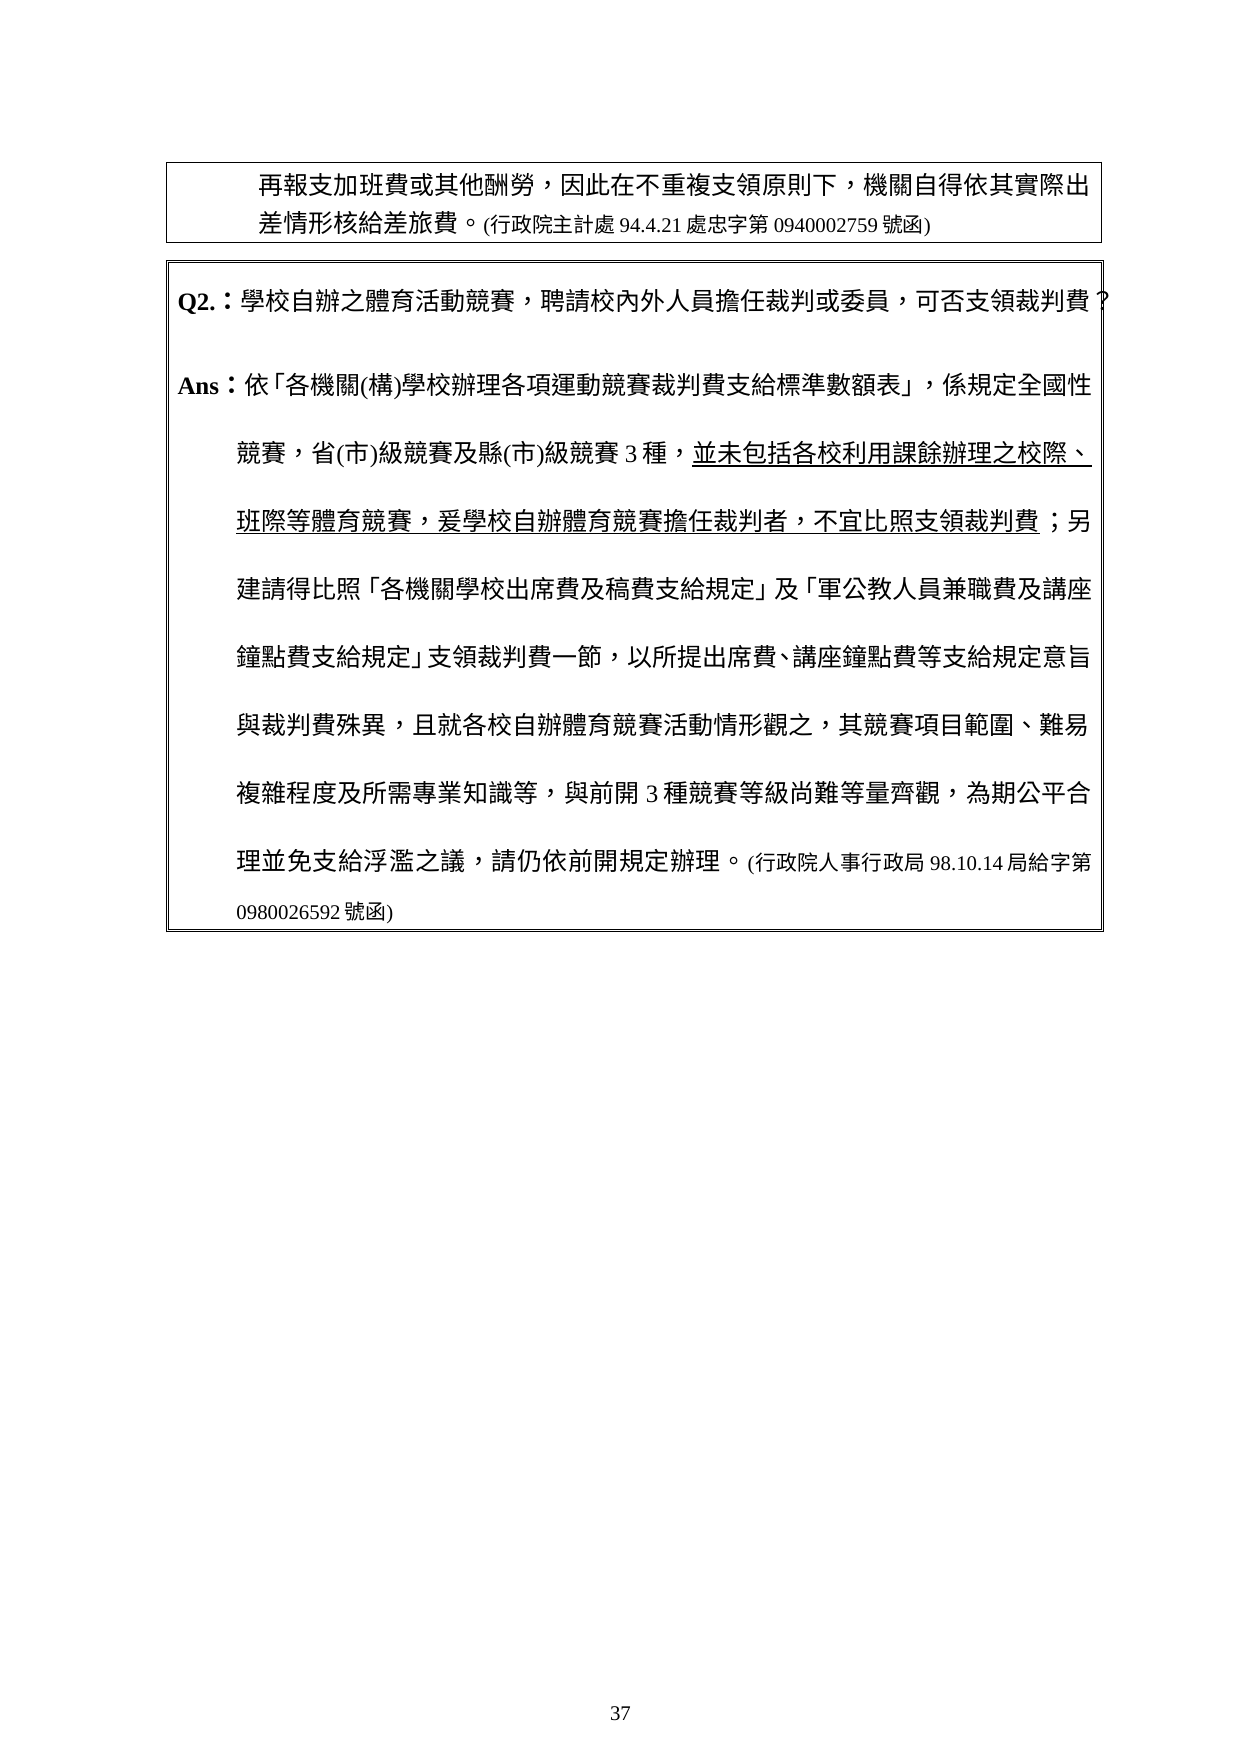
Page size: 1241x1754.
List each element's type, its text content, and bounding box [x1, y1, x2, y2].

text 再報支加班費或其他酬勞，因此在不重複支領原則下，機關自得依其實際出差情形核給差旅費。(行政院主計處94.4.21處忠字第0940002759號函) [167, 163, 1101, 242]
text Q2.：學校自辦之體育活動競賽，聘請校內外人員擔任裁判或委員，可否支領裁判費？ [169, 263, 1101, 333]
text Ans：依「各機關(構)學校辦理各項運動競賽裁判費支給標準數額表」，係規定全國性競賽，省(市)級競賽及縣(市)級競賽3種，並未包括各校利用課餘辦理之校際、班際等體育競賽，爰學校自辦體育競賽擔任裁判者，不宜比照支領裁判費；另建請得比照「各機關學校出席費及稿費支給規定」及「軍公教人員兼職費及講座鐘點費支給規定」支領裁判費一節，以所提出席費、講座鐘點費等支給規定意旨與裁判費殊異，且就各校自辦體育競賽活動情形觀之，其競賽項目範圍、難易複雜程度及所需專業知識等，與前開3種競賽等級尚難等量齊觀，為期公平合理並免支給浮濫之議，請仍依前開規定辦理。(行政院人事行政局98.10.14局給字第0980026592號函) [169, 345, 1101, 929]
